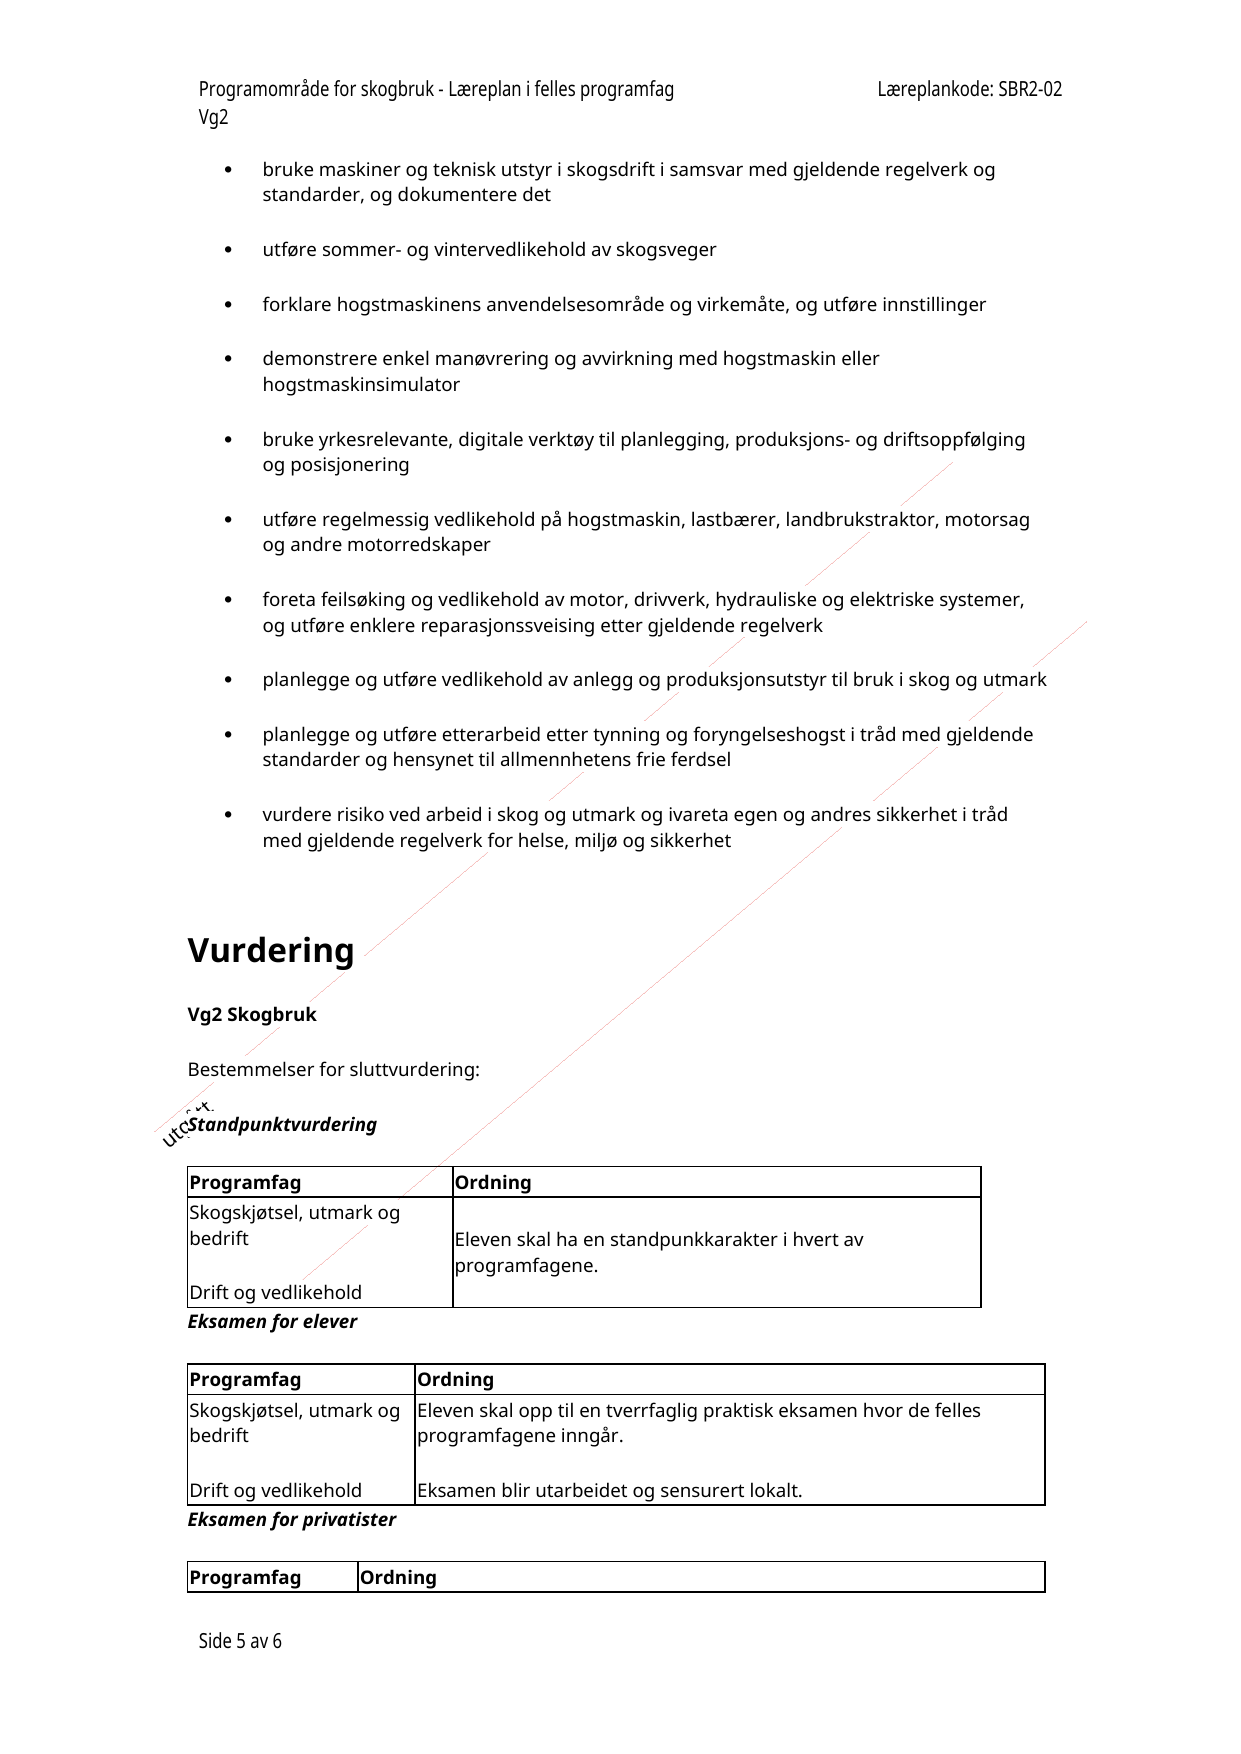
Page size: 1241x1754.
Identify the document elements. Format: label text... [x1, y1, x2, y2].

text Bestemmelser for sluttvurdering: [540, 1056, 1053, 1082]
subtitle Vurdering [671, 882, 1053, 972]
list utføre sommer- og vintervedlikehold av skogsveger [225, 236, 263, 262]
text Eksamen for elever [187, 1308, 1053, 1334]
list demonstrere enkel manøvrering og avvirkning med hogstmaskin eller hogstmaskinsimulator [225, 346, 263, 397]
list vurdere risiko ved arbeid i skog og utmark og ivareta egen og andres sikkerhet i tråd med gjeldende regelverk for helse, miljø og sikkerhet [814, 801, 1053, 852]
text Standpunktvurdering [474, 1111, 1053, 1137]
list utføre regelmessig vedlikehold på hogstmaskin, lastbærer, landbrukstraktor, motorsag og andre motorredskaper [841, 506, 1053, 557]
list foreta feilsøking og vedlikehold av motor, drivverk, hydrauliske og elektriske systemer, og utføre enklere reparasjonssveising etter gjeldende regelverk [828, 586, 1053, 637]
list bruke yrkesrelevante, digitale verktøy til planlegging, produksjons- og driftsoppfølging og posisjonering [415, 426, 1053, 477]
list planlegge og utføre etterarbeid etter tynning og foryngelseshogst i tråd med gjeldende standarder og hensynet til allmennhetens frie ferdsel [909, 721, 1053, 772]
subtitle Vurdering [364, 882, 450, 955]
text Eksamen for privatister [398, 1506, 1053, 1532]
list demonstrere enkel manøvrering og avvirkning med hogstmaskin eller hogstmaskinsimulator [465, 346, 1053, 397]
subtitle Vurdering [364, 882, 775, 972]
list bruke maskiner og teknisk utstyr i skogsdrift i samsvar med gjeldende regelverk og standarder, og dokumentere det [556, 156, 1053, 207]
list forklare hogstmaskinens anvendelsesområde og virkemåte, og utføre innstillinger [992, 291, 1053, 317]
text Vg2 Skogbruk [605, 1002, 1053, 1027]
text Vg2 Skogbruk [317, 1002, 632, 1027]
text Standpunktvurdering [379, 1111, 502, 1137]
list utføre sommer- og vintervedlikehold av skogsveger [722, 236, 1053, 262]
list planlegge og utføre etterarbeid etter tynning og foryngelseshogst i tråd med gjeldende standarder og hensynet til allmennhetens frie ferdsel [736, 747, 935, 772]
table_cell Eleven skal ha en standpunkkarakter i hvert av programfagene. [454, 1198, 980, 1307]
list utføre regelmessig vedlikehold på hogstmaskin, lastbærer, landbrukstraktor, motorsag og andre motorredskaper [496, 532, 867, 557]
text Bestemmelser for sluttvurdering: [480, 1056, 567, 1082]
